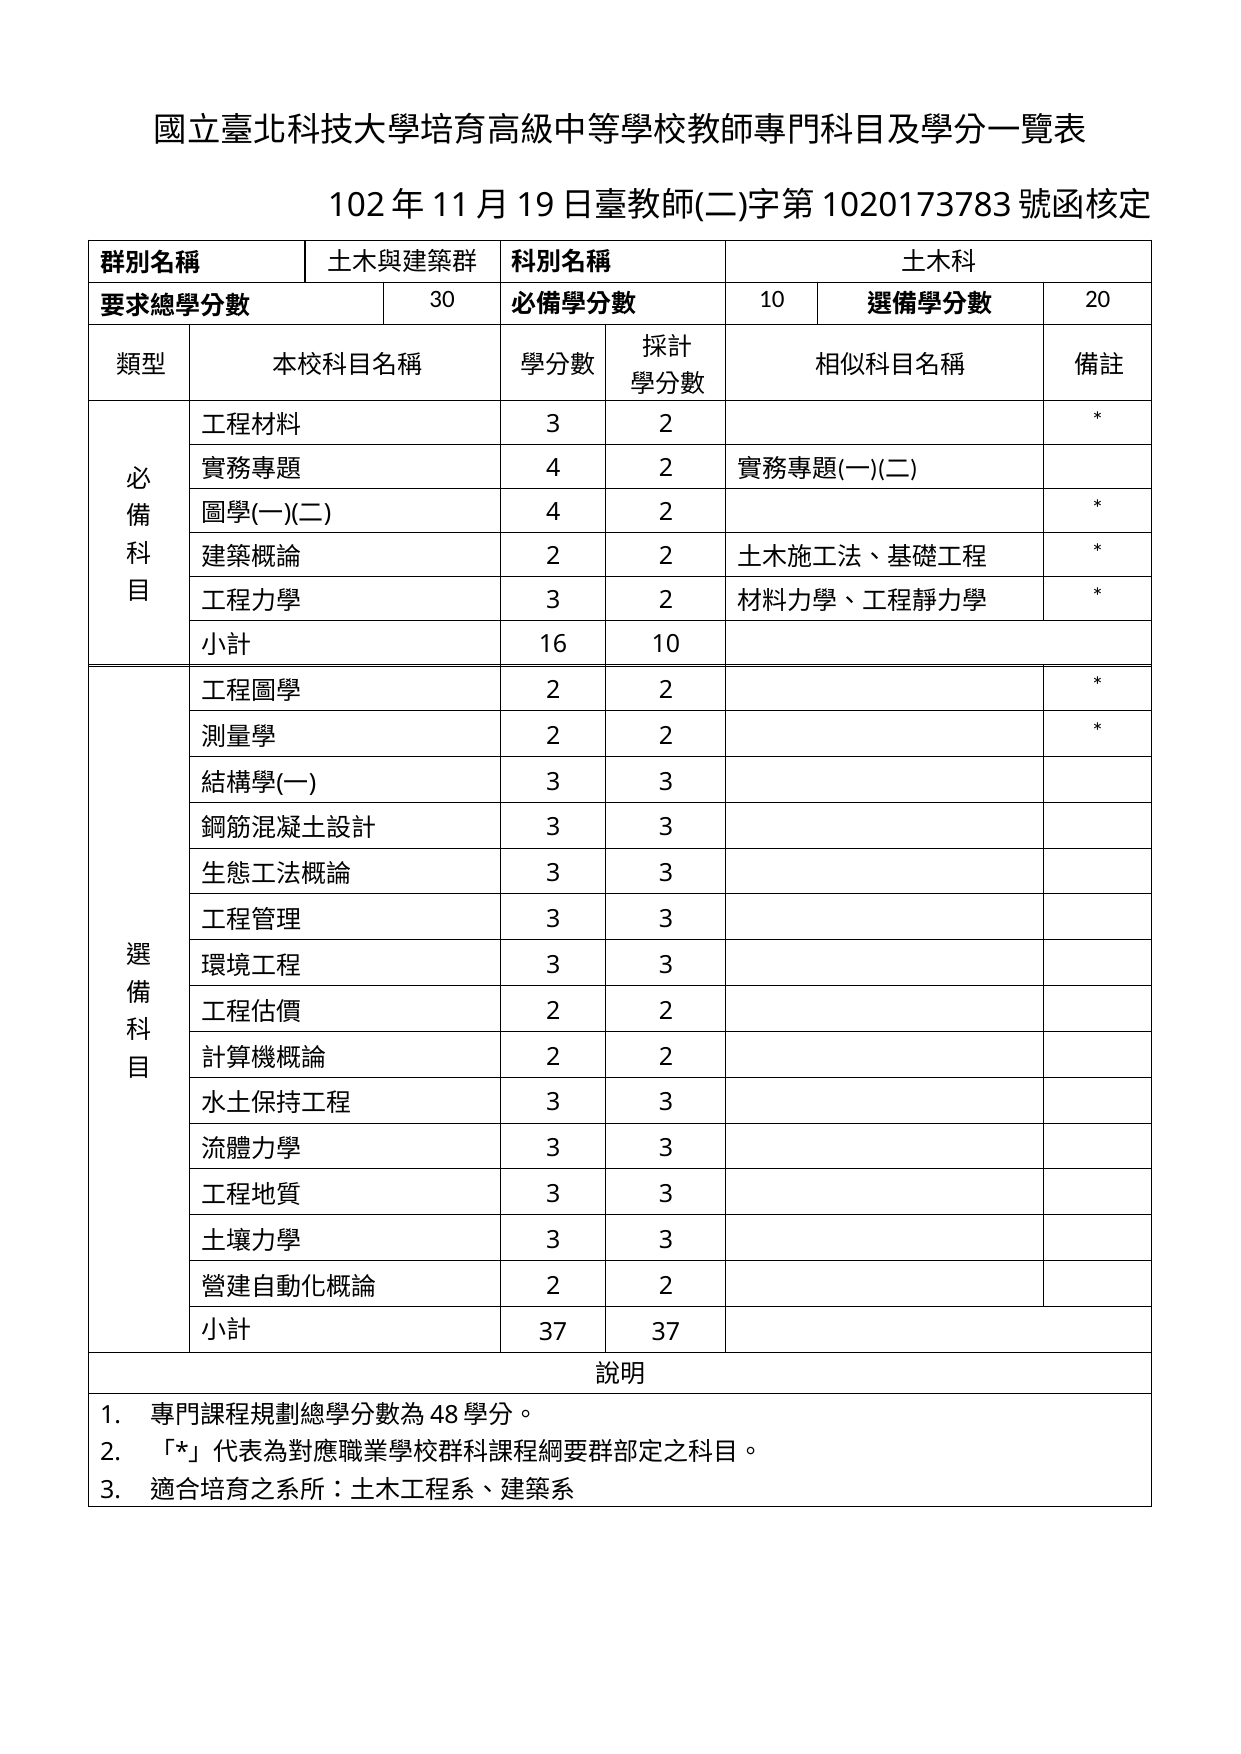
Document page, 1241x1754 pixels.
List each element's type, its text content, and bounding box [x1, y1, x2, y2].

table_cell 2 [606, 711, 725, 756]
table_cell 圖學(一)(二) [190, 489, 500, 532]
table_cell 2 [606, 667, 725, 710]
table_cell 採計 學分數 [606, 325, 725, 400]
table_cell 3 [501, 577, 605, 620]
table_cell 環境工程 [190, 940, 500, 985]
table_cell 工程材料 [190, 401, 500, 444]
table_cell 計算機概論 [190, 1032, 500, 1077]
table_cell 3 [501, 757, 605, 802]
table_cell 37 [501, 1307, 605, 1352]
text 國立臺北科技大學培育高級中等學校教師專門科目及學分一覽表 [89, 89, 1152, 164]
table_cell [1044, 1032, 1151, 1077]
table_cell 要求總學分數 [89, 283, 383, 324]
table_cell [1044, 894, 1151, 939]
table_cell 2 [606, 577, 725, 620]
table_cell 土木施工法、基礎工程 [726, 533, 1043, 576]
table_cell 3 [606, 894, 725, 939]
table_cell 工程管理 [190, 894, 500, 939]
table_cell 2 [606, 986, 725, 1031]
table_cell 10 [606, 621, 725, 664]
table_cell 類型 [89, 325, 189, 400]
table_cell 3 [501, 1215, 605, 1260]
table_cell [726, 401, 1043, 444]
table_cell 2 [501, 1261, 605, 1306]
table_cell 2 [606, 533, 725, 576]
table_cell * [1044, 711, 1151, 756]
table_cell 本校科目名稱 [190, 325, 500, 400]
table_cell 小計 [190, 1307, 500, 1352]
table_cell [1044, 1124, 1151, 1168]
table_cell [1044, 986, 1151, 1031]
table_cell 材料力學、工程靜力學 [726, 577, 1043, 620]
table_header 科別名稱 [501, 241, 725, 282]
table_cell [1044, 803, 1151, 847]
table_cell 工程力學 [190, 577, 500, 620]
table_cell [726, 621, 1151, 664]
table_cell [726, 803, 1043, 847]
table_cell 3 [501, 894, 605, 939]
table_cell 2 [501, 667, 605, 710]
table_cell [726, 1261, 1043, 1306]
table_cell 小計 [190, 621, 500, 664]
table_cell 3 [501, 849, 605, 893]
table_cell 土壤力學 [190, 1215, 500, 1260]
table_cell 說明 [89, 1353, 1151, 1393]
table_cell [726, 1215, 1043, 1260]
table_cell [726, 1078, 1043, 1122]
table_cell * [1044, 489, 1151, 532]
table_cell 37 [606, 1307, 725, 1352]
table_cell 3 [501, 1169, 605, 1214]
table_cell 3 [606, 849, 725, 893]
table_cell 工程估價 [190, 986, 500, 1031]
table_cell 結構學(一) [190, 757, 500, 802]
table_cell 2 [606, 401, 725, 444]
table_cell 必備學分數 [501, 283, 725, 324]
table_header 土木科 [726, 241, 1151, 282]
table_cell [1044, 1078, 1151, 1122]
table_cell [1044, 849, 1151, 893]
table_cell 水土保持工程 [190, 1078, 500, 1122]
table_cell 3 [501, 803, 605, 847]
table_header 群別名稱 [89, 241, 304, 282]
table_cell 20 [1044, 283, 1151, 324]
table_cell [726, 1124, 1043, 1168]
table_cell [726, 757, 1043, 802]
table_cell 流體力學 [190, 1124, 500, 1168]
table_cell 工程地質 [190, 1169, 500, 1214]
table_cell 測量學 [190, 711, 500, 756]
table_cell [1044, 1215, 1151, 1260]
table_header 土木與建築群 [306, 241, 500, 282]
table_cell 3 [606, 757, 725, 802]
table_cell [726, 986, 1043, 1031]
table_cell * [1044, 533, 1151, 576]
table_cell 16 [501, 621, 605, 664]
table_cell 3 [606, 1124, 725, 1168]
table_cell 2 [606, 1032, 725, 1077]
table_cell 2 [606, 489, 725, 532]
table_cell 2 [501, 986, 605, 1031]
table_cell [1044, 940, 1151, 985]
table_cell [1044, 445, 1151, 488]
table_cell 3 [501, 401, 605, 444]
table_cell 4 [501, 489, 605, 532]
table_cell 3 [606, 803, 725, 847]
table_cell 3 [606, 1215, 725, 1260]
table_cell 2 [501, 1032, 605, 1077]
table_cell 營建自動化概論 [190, 1261, 500, 1306]
table_cell 必 備 科 目 [89, 401, 189, 664]
table_cell 實務專題 [190, 445, 500, 488]
table_cell 3 [501, 1124, 605, 1168]
table_cell 建築概論 [190, 533, 500, 576]
table_cell [1044, 757, 1151, 802]
table_cell 鋼筋混凝土設計 [190, 803, 500, 847]
table_cell 3 [606, 940, 725, 985]
table_cell 實務專題(一)(二) [726, 445, 1043, 488]
table_cell 2 [606, 1261, 725, 1306]
table_cell [726, 1032, 1043, 1077]
table_cell 3 [501, 1078, 605, 1122]
text 102年11月19日臺教師(二)字第1020173783號函核定 [89, 164, 1152, 239]
table_cell * [1044, 401, 1151, 444]
table_cell [1044, 1169, 1151, 1214]
table_cell 選 備 科 目 [89, 667, 189, 1352]
table_cell 相似科目名稱 [726, 325, 1043, 400]
table_cell 30 [384, 283, 500, 324]
table_cell [1044, 1261, 1151, 1306]
table_cell 3 [501, 940, 605, 985]
table_cell 選備學分數 [818, 283, 1043, 324]
table_cell 專門課程規劃總學分數為48學分。 「*」代表為對應職業學校群科課程綱要群部定之科目。 適合培育之系所：土木工程系、建築系 [89, 1394, 1151, 1506]
table_cell 2 [501, 533, 605, 576]
table_cell [726, 1169, 1043, 1214]
table_cell [726, 894, 1043, 939]
table_cell * [1044, 577, 1151, 620]
table_cell 備註 [1044, 325, 1151, 400]
table_cell [726, 940, 1043, 985]
table_cell [726, 711, 1043, 756]
table_cell 學分數 [501, 325, 605, 400]
table_cell [726, 1307, 1151, 1352]
table_cell 2 [501, 711, 605, 756]
table_cell * [1044, 667, 1151, 710]
table_cell [726, 489, 1043, 532]
table_cell 3 [606, 1169, 725, 1214]
table_cell [726, 667, 1043, 710]
table_cell [726, 849, 1043, 893]
table_cell 10 [726, 283, 817, 324]
table_cell 生態工法概論 [190, 849, 500, 893]
table_cell 4 [501, 445, 605, 488]
table_cell 3 [606, 1078, 725, 1122]
table_cell 2 [606, 445, 725, 488]
table_cell 工程圖學 [190, 667, 500, 710]
